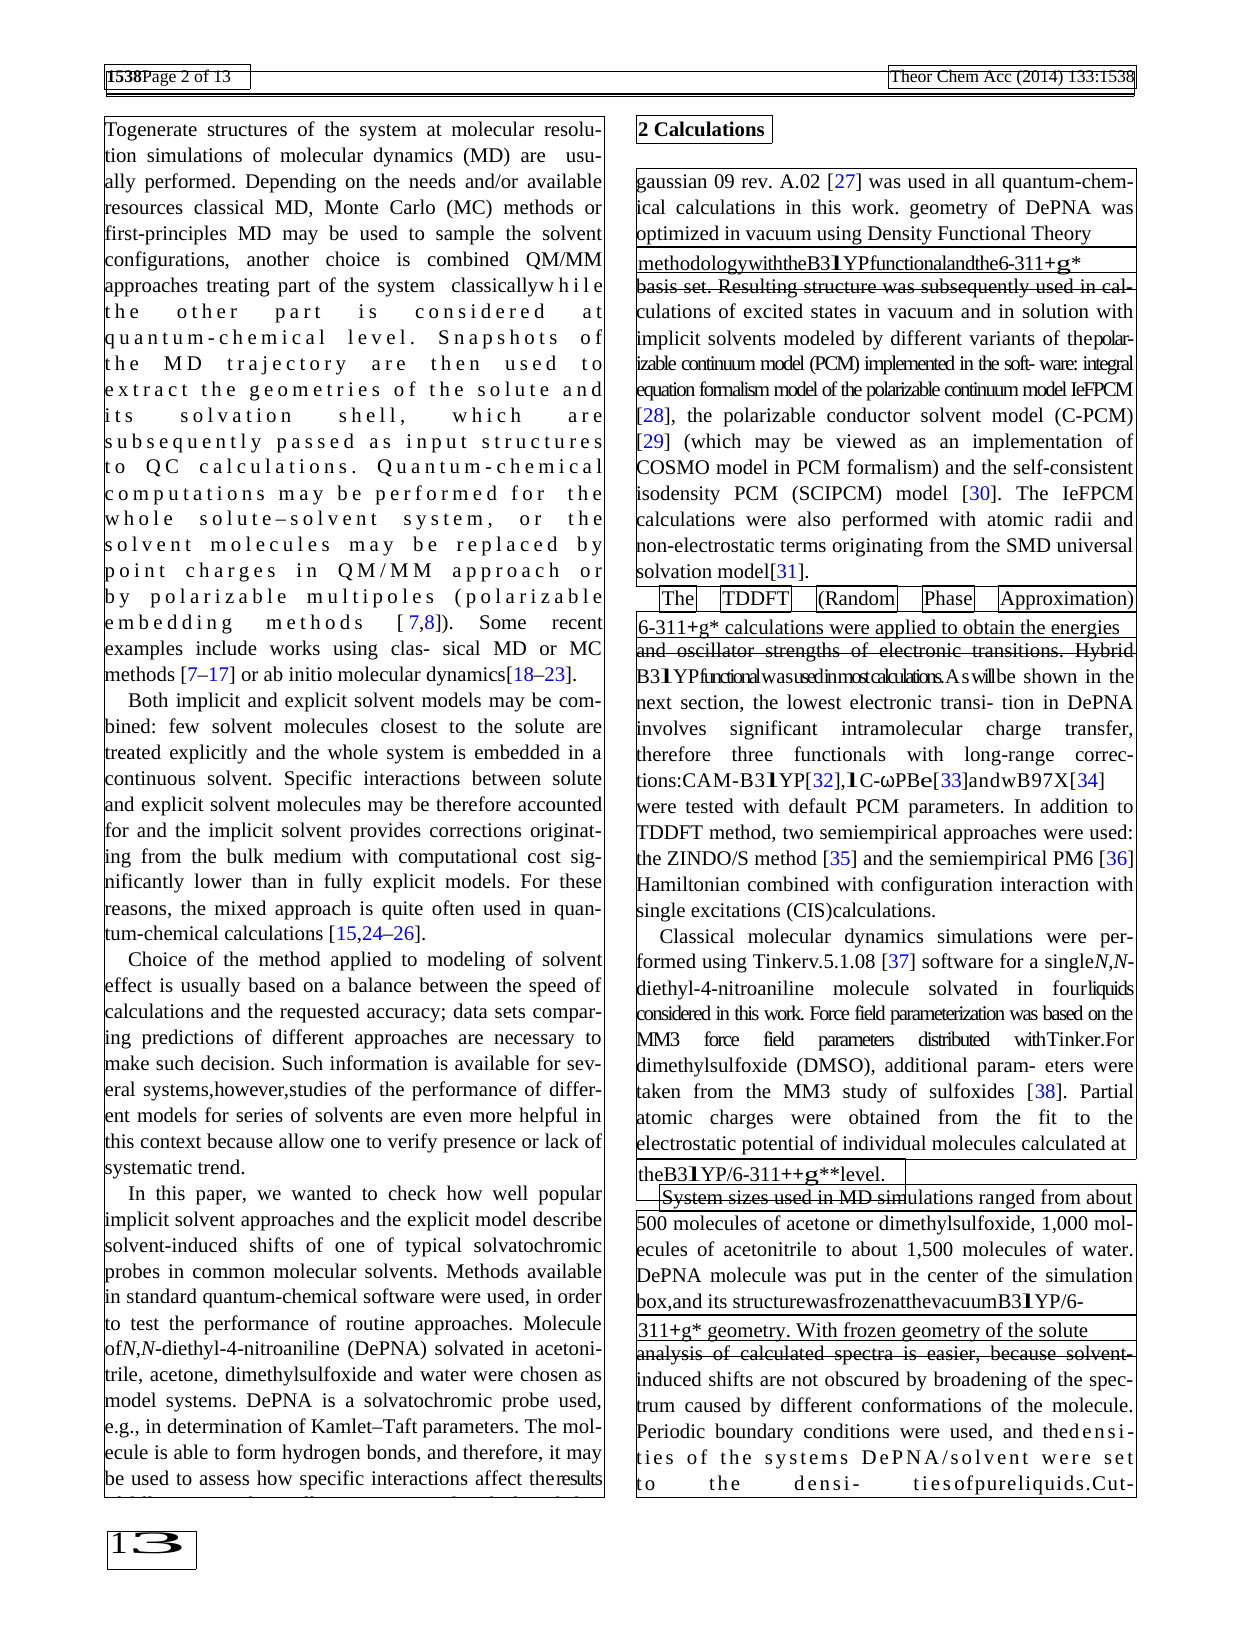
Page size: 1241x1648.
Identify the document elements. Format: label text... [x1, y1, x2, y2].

text 2 Calculations [638, 117, 772, 141]
text TDDFT [722, 586, 791, 610]
text methodologywiththeB3lYPfunctionalandthe6-311+g* [638, 247, 1136, 272]
text Both implicit and explicit solvent models may be com- bined: few solvent molecules closest to the solute are treated explicitly and the whole system is embedded in a continuous solvent. Specific interactions between solute and explicit solvent molecules may be therefore accounted for and the implicit solvent provides corrections originat- ing from the bulk medium with computational cost sig- nificantly lower than in fully explicit models. For these reasons, the mixed approach is quite often used in quan- tum-chemical calculations [15,24–26]. [105, 688, 603, 945]
text 6-311+g* calculations were applied to obtain the energies [638, 612, 1136, 637]
text Choice of the method applied to modeling of solvent effect is usually based on a balance between the speed of calculations and the requested accuracy; data sets compar- ing predictions of different approaches are necessary to make such decision. Such information is available for sev- eral systems,however,studies of the performance of differ- ent models for series of solvents are even more helpful in this context because allow one to verify presence or lack of systematic trend. [105, 947, 602, 1179]
text 13 [109, 1532, 196, 1559]
text Classical molecular dynamics simulations were per- formed using Tinkerv.5.1.08 [37] software for a singleN,N-diethyl-4-nitroaniline molecule solvated in fourliquids considered in this work. Force field parameterization was based on the MM3 force field parameters distributed withTinker.For dimethylsulfoxide (DMSO), additional param- eters were taken from the MM3 study of sulfoxides [38]. Partial atomic charges were obtained from the fit to the electrostatic potential of individual molecules calculated at [637, 923, 1134, 1155]
text [106, 66, 250, 71]
text and oscillator strengths of electronic transitions. Hybrid B3lYPfunctionalwasusedinmostcalculations.Aswillbe shown in the next section, the lowest electronic transi- tion in DePNA involves significant intramolecular charge transfer, therefore three functionals with long-range correc-tions:CAM-B3lYP[32],lC-ωPBe[33]andwB97X[34] were tested with default PCM parameters. In addition to TDDFT method, two semiempirical approaches were used: the ZINDO/S method [35] and the semiempirical PM6 [36] Hamiltonian combined with configuration interaction with single excitations (CIS)calculations. [637, 638, 1134, 922]
text basis set. Resulting structure was subsequently used in cal- culations of excited states in vacuum and in solution with implicit solvents modeled by different variants of thepolar- izable continuum model (PCM) implemented in the soft- ware: integral equation formalism model of the polarizable continuum model IeFPCM [28], the polarizable conductor solvent model (C-PCM) [29] (which may be viewed as an implementation of COSMO model in PCM formalism) and the self-consistent isodensity PCM (SCIPCM) model [30]. The IeFPCM calculations were also performed with atomic radii and non-electrostatic terms originating from the SMD universal solvation model[31]. [637, 273, 1134, 583]
text System sizes used in MD simulations ranged from about [662, 1185, 1136, 1209]
text Approximation) [1000, 586, 1136, 610]
text The [662, 586, 696, 610]
text 500 molecules of acetone or dimethylsulfoxide, 1,000 mol- ecules of acetonitrile to about 1,500 molecules of water. DePNA molecule was put in the center of the simulation box,and its structurewasfrozenatthevacuumB3lYP/6- [637, 1211, 1134, 1313]
text Theor Chem Acc (2014) 133:1538 [890, 66, 1136, 86]
text Togenerate structures of the system at molecular resolu- tion simulations of molecular dynamics (MD) are usu- ally performed. Depending on the needs and/or available resources classical MD, Monte Carlo (MC) methods or first-principles MD may be used to sample the solvent configurations, another choice is combined QM/MM approaches treating part of the system classicallywhile the other part is considered at quantum-chemical level. Snapshots of the MD trajectory are then used to extract the geometries of the solute and its solvation shell, which are subsequently passed as input structures to QC calculations. Quantum-chemical computations may be performed for the whole solute–solvent system, or the solvent molecules may be replaced by point charges in QM/MM approach or by polarizable multipoles (polarizable embedding methods [7,8]). Some recent examples include works using clas- sical MD or MC methods [7–17] or ab initio molecular dynamics[18–23]. [105, 117, 603, 686]
text (Random [818, 586, 897, 610]
text analysis of calculated spectra is easier, because solvent- induced shifts are not obscured by broadening of the spec- trum caused by different conformations of the molecule. Periodic boundary conditions were used, and thedensi- ties of the systems DePNA/solvent were set to the densi- tiesofpureliquids.Cut-offof9Åwasappliedtothevan [637, 1341, 1134, 1497]
text gaussian 09 rev. A.02 [27] was used in all quantum-chem- ical calculations in this work. geometry of DePNA was optimized in vacuum using Density Functional Theory [637, 169, 1134, 245]
text Phase [924, 586, 974, 610]
text 1538Page 2 of 13 [107, 72, 250, 86]
text In this paper, we wanted to check how well popular implicit solvent approaches and the explicit model describe solvent-induced shifts of one of typical solvatochromic probes in common molecular solvents. Methods available in standard quantum-chemical software were used, in order to test the performance of routine approaches. Molecule ofN,N-diethyl-4-nitroaniline (DePNA) solvated in acetoni- trile, acetone, dimethylsulfoxide and water were chosen as model systems. DePNA is a solvatochromic probe used, e.g., in determination of Kamlet–Taft parameters. The mol- ecule is able to form hydrogen bonds, and therefore, it may be used to assess how specific interactions affect theresults of different approaches. Different computational methods, including cheap semiempirical approaches, were used to find the excitation energies. Results are compared to exper- imental data. [105, 1181, 603, 1497]
text 311+g* geometry. With frozen geometry of the solute [638, 1315, 1136, 1340]
text theB3lYP/6-311++g**level. [638, 1159, 905, 1188]
